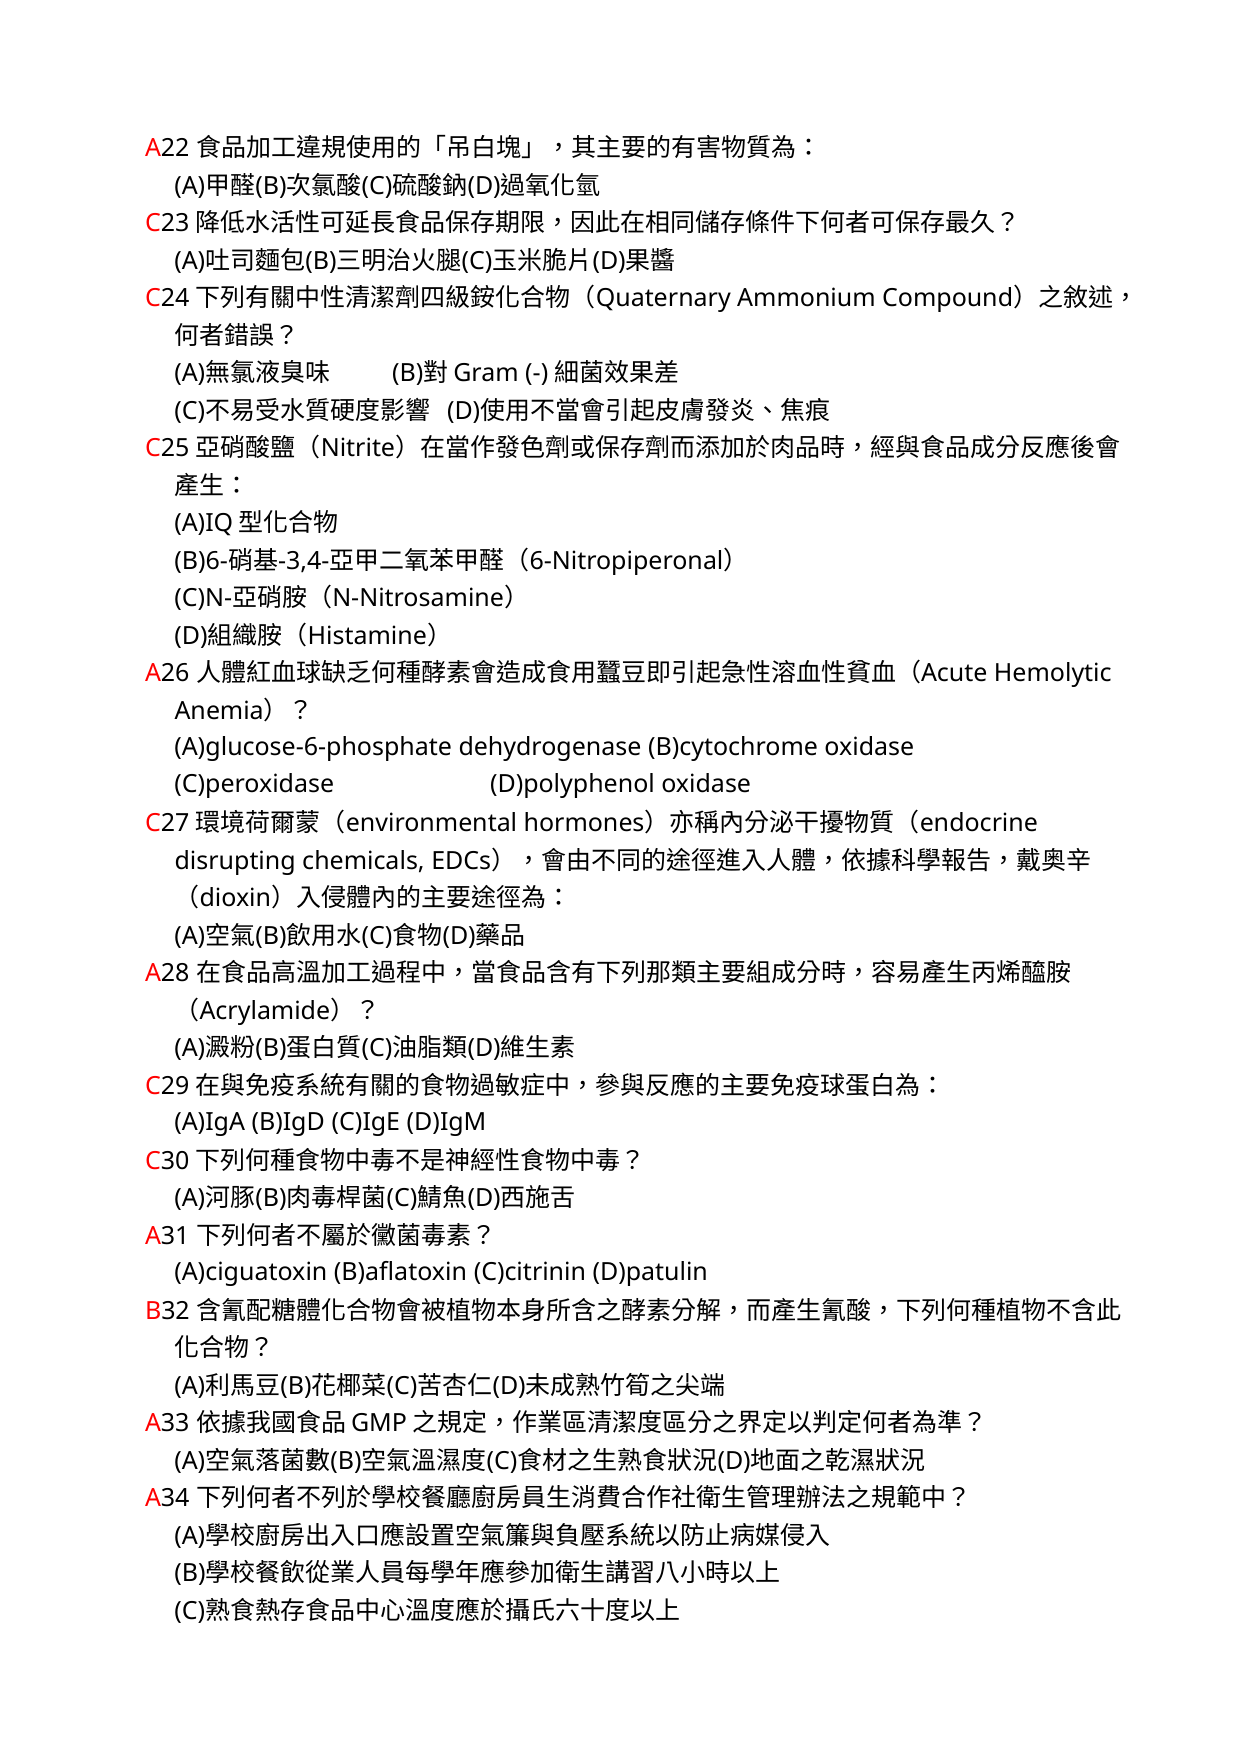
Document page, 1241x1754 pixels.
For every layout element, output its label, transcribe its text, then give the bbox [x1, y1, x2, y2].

text A31 下列何者不屬於黴菌毒素？ [145, 1214, 1122, 1252]
text C29 在與免疫系統有關的食物過敏症中，參與反應的主要免疫球蛋白為： [145, 1064, 1122, 1102]
text (A)空氣落菌數(B)空氣溫濕度(C)食材之生熟食狀況(D)地面之乾濕狀況 [174, 1439, 1122, 1477]
text (A)吐司麵包(B)三明治火腿(C)玉米脆片(D)果醬 [174, 239, 1122, 277]
text A34 下列何者不列於學校餐廳廚房員生消費合作社衛生管理辦法之規範中？ [145, 1477, 1122, 1514]
text (A)學校廚房出入口應設置空氣簾與負壓系統以防止病媒侵入 [174, 1514, 1122, 1552]
text (A)空氣(B)飲用水(C)食物(D)藥品 [174, 914, 1122, 952]
text A28 在食品高溫加工過程中，當食品含有下列那類主要組成分時，容易產生丙烯醯胺（Acrylamide）？ [145, 952, 1122, 1027]
text (A)利馬豆(B)花椰菜(C)苦杏仁(D)未成熟竹筍之尖端 [174, 1364, 1122, 1402]
text (B)6-硝基-3,4-亞甲二氧苯甲醛（6-Nitropiperonal） [174, 539, 1122, 577]
text B32 含氰配糖體化合物會被植物本身所含之酵素分解，而產生氰酸，下列何種植物不含此化合物？ [145, 1289, 1122, 1364]
text A22 食品加工違規使用的「吊白塊」，其主要的有害物質為： [145, 127, 1122, 164]
text (A)無氯液臭味 (B)對Gram (-) 細菌效果差 [174, 352, 1122, 389]
text (C)N-亞硝胺（N-Nitrosamine） [174, 577, 1122, 614]
text (A)河豚(B)肉毒桿菌(C)鯖魚(D)西施舌 [174, 1177, 1122, 1214]
text (A)ciguatoxin (B)aflatoxin (C)citrinin (D)patulin [174, 1252, 1122, 1289]
text C30 下列何種食物中毒不是神經性食物中毒？ [145, 1139, 1122, 1177]
text C27 環境荷爾蒙（environmental hormones）亦稱內分泌干擾物質（endocrine disrupting chemicals, EDCs），會由不同的途徑進入人體，依據科學報告，戴奥辛（dioxin）入侵體內的主要途徑為： [145, 802, 1122, 914]
text (A)IQ型化合物 [174, 502, 1122, 539]
text (C)熟食熱存食品中心溫度應於攝氏六十度以上 [174, 1589, 1122, 1627]
text (C)不易受水質硬度影響 (D)使用不當會引起皮膚發炎、焦痕 [174, 389, 1122, 427]
text (A)IgA (B)IgD (C)IgE (D)IgM [174, 1102, 1122, 1139]
text C23 降低水活性可延長食品保存期限，因此在相同儲存條件下何者可保存最久？ [145, 202, 1122, 239]
text (D)組織胺（Histamine） [174, 614, 1122, 652]
text (B)學校餐飲從業人員每學年應參加衛生講習八小時以上 [174, 1552, 1122, 1589]
text (C)peroxidase (D)polyphenol oxidase [174, 764, 1122, 802]
text (A)甲醛(B)次氯酸(C)硫酸鈉(D)過氧化氫 [174, 164, 1122, 202]
text A26 人體紅血球缺乏何種酵素會造成食用蠶豆即引起急性溶血性貧血（Acute Hemolytic Anemia）？ [145, 652, 1122, 727]
text (A)glucose-6-phosphate dehydrogenase (B)cytochrome oxidase [174, 727, 1122, 764]
text C24 下列有關中性清潔劑四級銨化合物（Quaternary Ammonium Compound）之敘述，何者錯誤？ [145, 277, 1122, 352]
text (A)澱粉(B)蛋白質(C)油脂類(D)維生素 [174, 1027, 1122, 1064]
text C25 亞硝酸鹽（Nitrite）在當作發色劑或保存劑而添加於肉品時，經與食品成分反應後會產生： [145, 427, 1122, 502]
text A33 依據我國食品GMP之規定，作業區清潔度區分之界定以判定何者為準？ [145, 1402, 1122, 1439]
